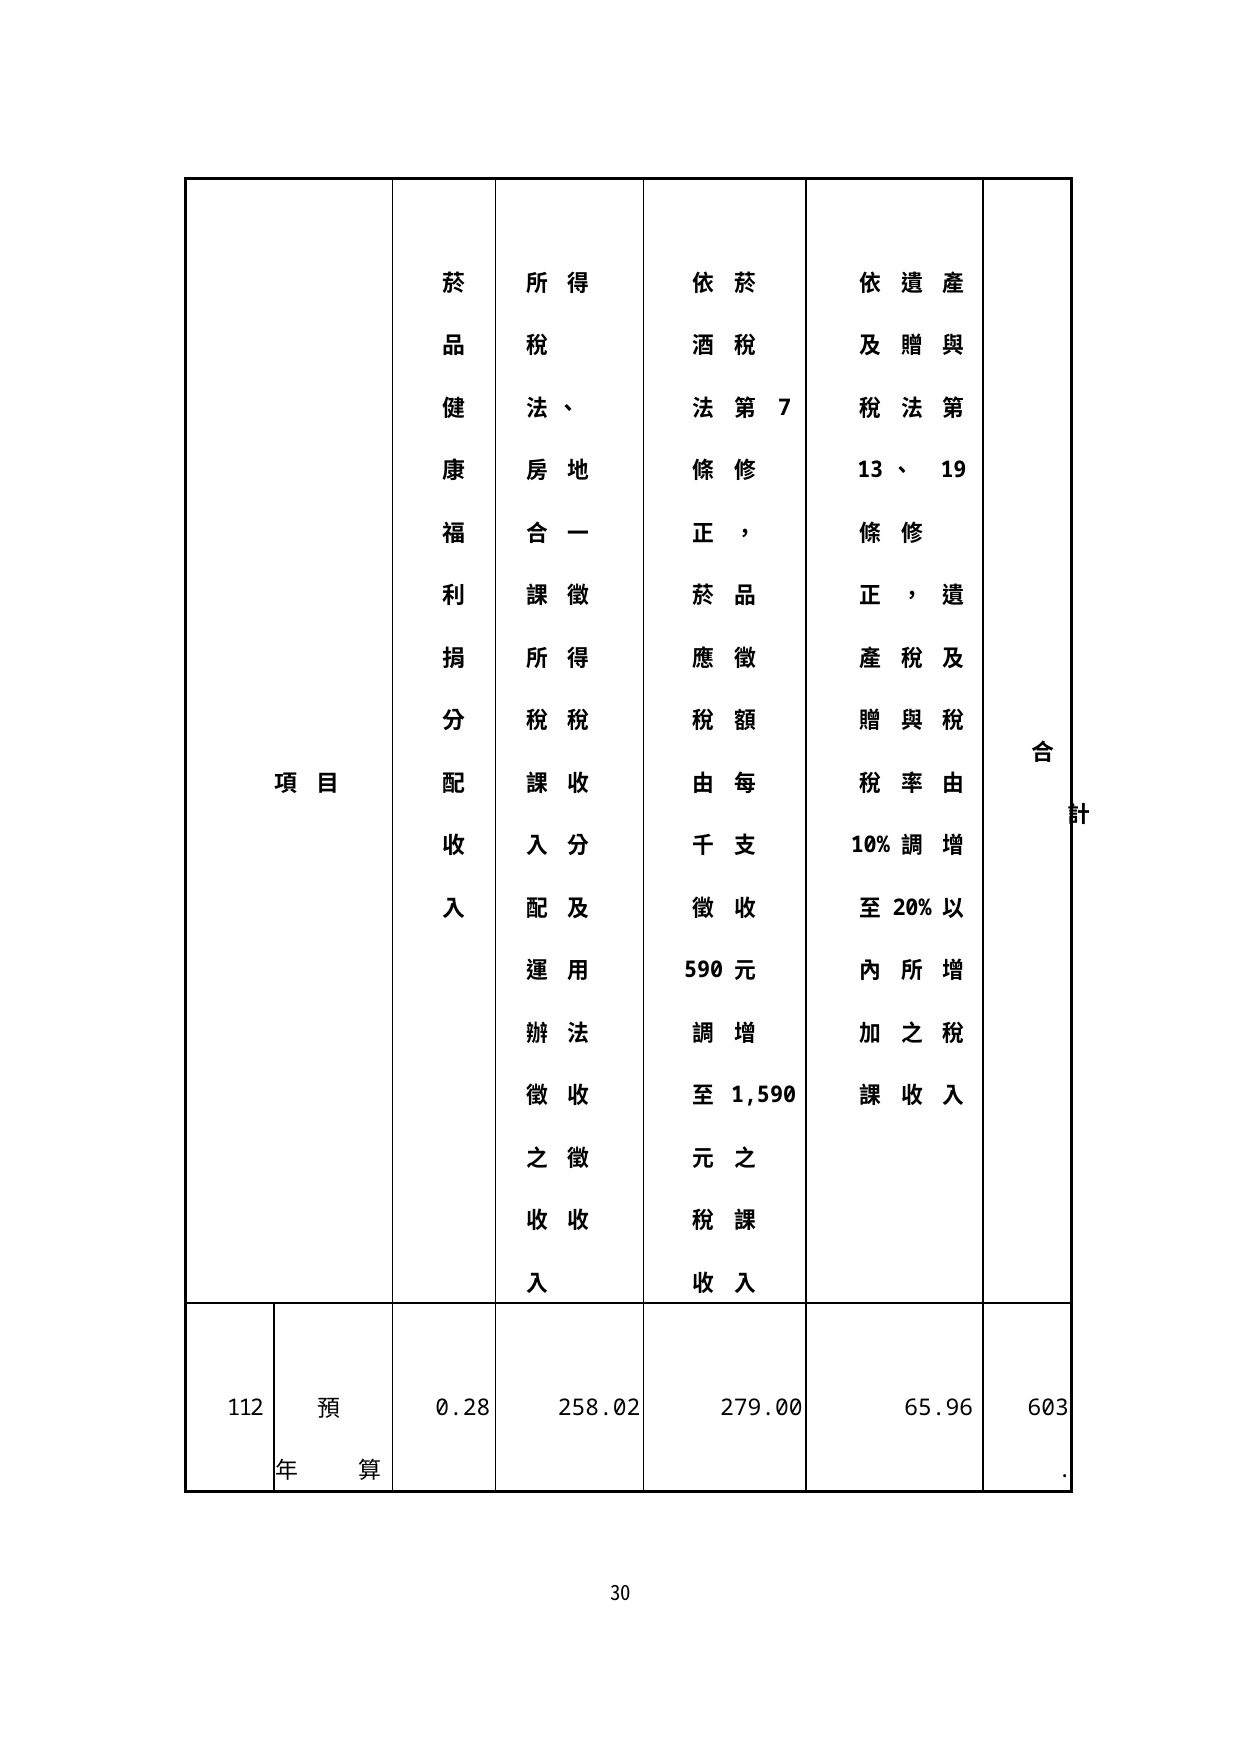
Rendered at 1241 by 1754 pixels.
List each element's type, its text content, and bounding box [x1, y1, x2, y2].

table_header 項目 [187, 180, 392, 1302]
table_cell 112年度 [187, 1304, 273, 1490]
table_header 依菸酒稅法第7條修正，菸品應徵稅額由每千支徵收590元調增至1,590元之稅課收入 [644, 180, 805, 1302]
table_header 依遺產及贈與稅法第13、19條修正，遺產稅及贈與稅稅率由10%調增至20%以內所增加之稅課收入 [807, 180, 982, 1302]
table_cell 65.96 [807, 1304, 982, 1490]
table_header 菸品健康福利捐分配收入 [393, 180, 495, 1302]
table_cell 預算案數 [275, 1304, 392, 1490]
table_header 合計 [984, 180, 1070, 1302]
table_header 所得稅法、房地合一課徵所得稅稅課收入分配及運用辦法徵收之徵收收入 [496, 180, 643, 1302]
table_cell 0.28 [393, 1304, 495, 1490]
table_cell 279.00 [644, 1304, 805, 1490]
table_cell 603. [984, 1304, 1070, 1490]
table_cell 258.02 [496, 1304, 643, 1490]
